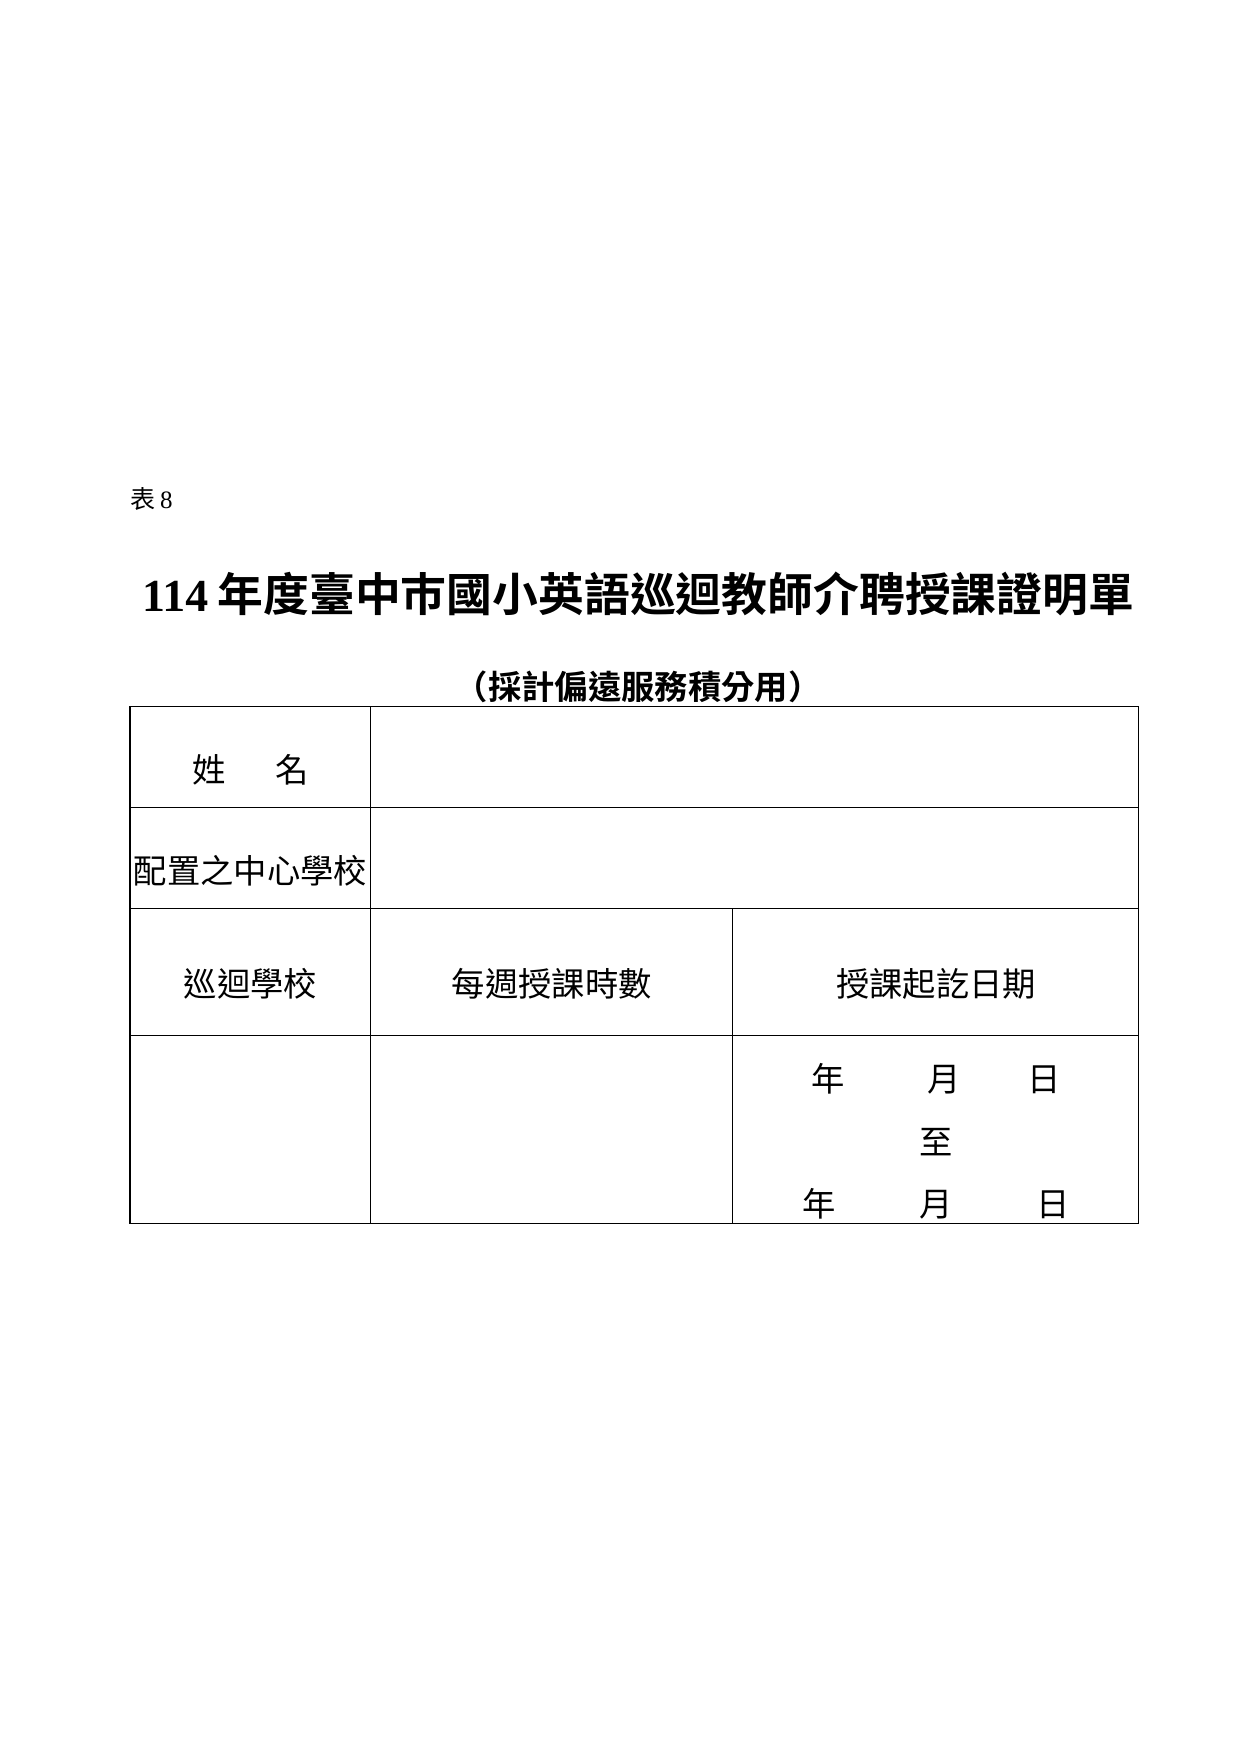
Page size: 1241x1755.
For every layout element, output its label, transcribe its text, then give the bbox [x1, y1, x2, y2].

text 表8 [130, 456, 1146, 518]
table_cell [131, 1036, 370, 1223]
table_cell 年 月 日 至 年 月 日 [733, 1036, 1138, 1223]
table_cell [371, 1036, 732, 1223]
table_cell 每週授課時數 [371, 909, 732, 1034]
text （採計偏遠服務積分用） [130, 643, 1146, 706]
table_cell 配置之中心學校 [131, 808, 370, 908]
table_header 姓 名 [131, 707, 370, 807]
text 114年度臺中巿國小英語巡迴教師介聘授課證明單 [130, 518, 1146, 643]
table_header [371, 707, 1138, 807]
table_cell 巡迴學校 [131, 909, 370, 1034]
table_cell [371, 808, 1138, 908]
table_cell 授課起訖日期 [733, 909, 1138, 1034]
